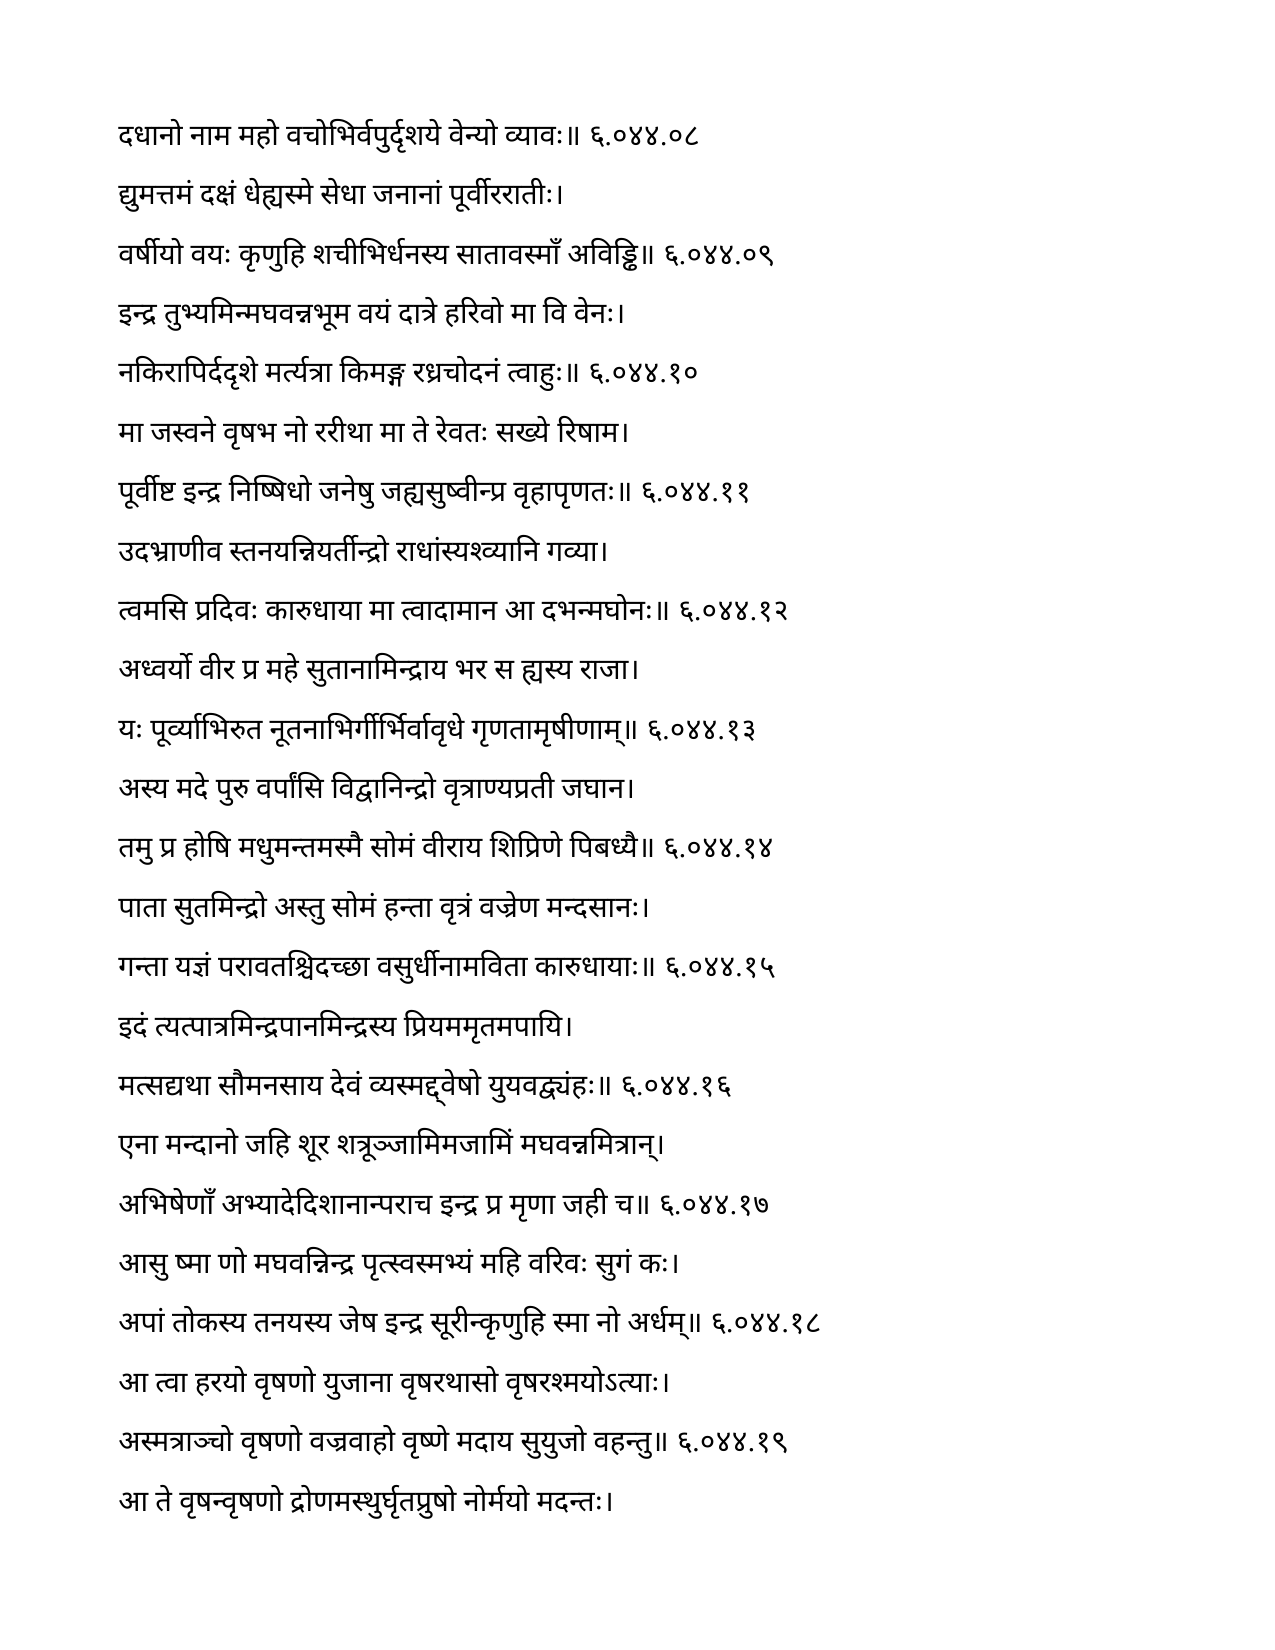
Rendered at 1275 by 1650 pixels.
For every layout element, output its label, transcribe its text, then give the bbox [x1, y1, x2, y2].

text अभिषेणाँ अभ्यादेदिशानान्पराच इन्द्र प्र मृणा जही च॥ ६.०४४.१७ [118, 1187, 1157, 1220]
text मत्सद्यथा सौमनसाय देवं व्यस्मद्द्वेषो युयवद्व्यंहः॥ ६.०४४.१६ [118, 1068, 1157, 1102]
text दधानो नाम महो वचोभिर्वपुर्दृशये वेन्यो व्यावः॥ ६.०४४.०८ [118, 118, 1157, 152]
text अपां तोकस्य तनयस्य जेष इन्द्र सूरीन्कृणुहि स्मा नो अर्धम्॥ ६.०४४.१८ [118, 1306, 458, 1339]
text अपां तोकस्य तनयस्य जेष इन्द्र सूरीन्कृणुहि स्मा नो अर्धम्॥ ६.०४४.१८ [520, 1306, 1157, 1339]
text इदं त्यत्पात्रमिन्द्रपानमिन्द्रस्य प्रियममृतमपायि। [118, 1009, 1157, 1042]
text त्वमसि प्रदिवः कारुधाया मा त्वादामान आ दभन्मघोनः॥ ६.०४४.१२ [118, 593, 1157, 627]
text गन्ता यज्ञं परावतश्चिदच्छा वसुर्धीनामविता कारुधायाः॥ ६.०४४.१५ [118, 949, 1157, 983]
text इन्द्र तुभ्यमिन्मघवन्नभूम वयं दात्रे हरिवो मा वि वेनः। [118, 296, 1157, 330]
text एना मन्दानो जहि शूर शत्रूञ्जामिमजामिं मघवन्नमित्रान्। [118, 1127, 1157, 1161]
text तमु प्र होषि मधुमन्तमस्मै सोमं वीराय शिप्रिणे पिबध्यै॥ ६.०४४.१४ [270, 831, 1157, 864]
text द्युमत्तमं दक्षं धेह्यस्मे सेधा जनानां पूर्वीररातीः। [118, 177, 1157, 211]
text मा जस्वने वृषभ नो ररीथा मा ते रेवतः सख्ये रिषाम। [118, 415, 1157, 448]
text अस्मत्राञ्चो वृषणो वज्रवाहो वृष्णे मदाय सुयुजो वहन्तु॥ ६.०४४.१९ [118, 1424, 1157, 1458]
text आसु ष्मा णो मघवन्निन्द्र पृत्स्वस्मभ्यं महि वरिवः सुगं कः। [118, 1246, 1157, 1280]
text आ ते वृषन्वृषणो द्रोणमस्थुर्घृतप्रुषो नोर्मयो मदन्तः। [118, 1484, 1157, 1517]
text पाता सुतमिन्द्रो अस्तु सोमं हन्ता वृत्रं वज्रेण मन्दसानः। [118, 890, 1157, 923]
text उदभ्राणीव स्तनयन्नियर्तीन्द्रो राधांस्यश्व्यानि गव्या। [118, 534, 1157, 567]
text अध्वर्यो वीर प्र महे सुतानामिन्द्राय भर स ह्यस्य राजा। [118, 652, 1157, 686]
text यः पूर्व्याभिरुत नूतनाभिर्गीर्भिर्वावृधे गृणतामृषीणाम्॥ ६.०४४.१३ [118, 712, 1157, 745]
text तमु प्र होषि मधुमन्तमस्मै सोमं वीराय शिप्रिणे पिबध्यै॥ ६.०४४.१४ [118, 831, 357, 864]
text वर्षीयो वयः कृणुहि शचीभिर्धनस्य सातावस्माँ अविड्ढि॥ ६.०४४.०९ [118, 237, 1157, 270]
text आ त्वा हरयो वृषणो युजाना वृषरथासो वृषरश्मयोऽत्याः। [118, 1365, 1157, 1398]
text पूर्वीष्ट इन्द्र निष्षिधो जनेषु जह्यसुष्वीन्प्र वृहापृणतः॥ ६.०४४.११ [118, 474, 1157, 508]
text अस्य मदे पुरु वर्पांसि विद्वानिन्द्रो वृत्राण्यप्रती जघान। [118, 771, 1157, 805]
text नकिरापिर्ददृशे मर्त्यत्रा किमङ्ग रध्रचोदनं त्वाहुः॥ ६.०४४.१० [216, 356, 1157, 389]
text नकिरापिर्ददृशे मर्त्यत्रा किमङ्ग रध्रचोदनं त्वाहुः॥ ६.०४४.१० [118, 366, 233, 389]
